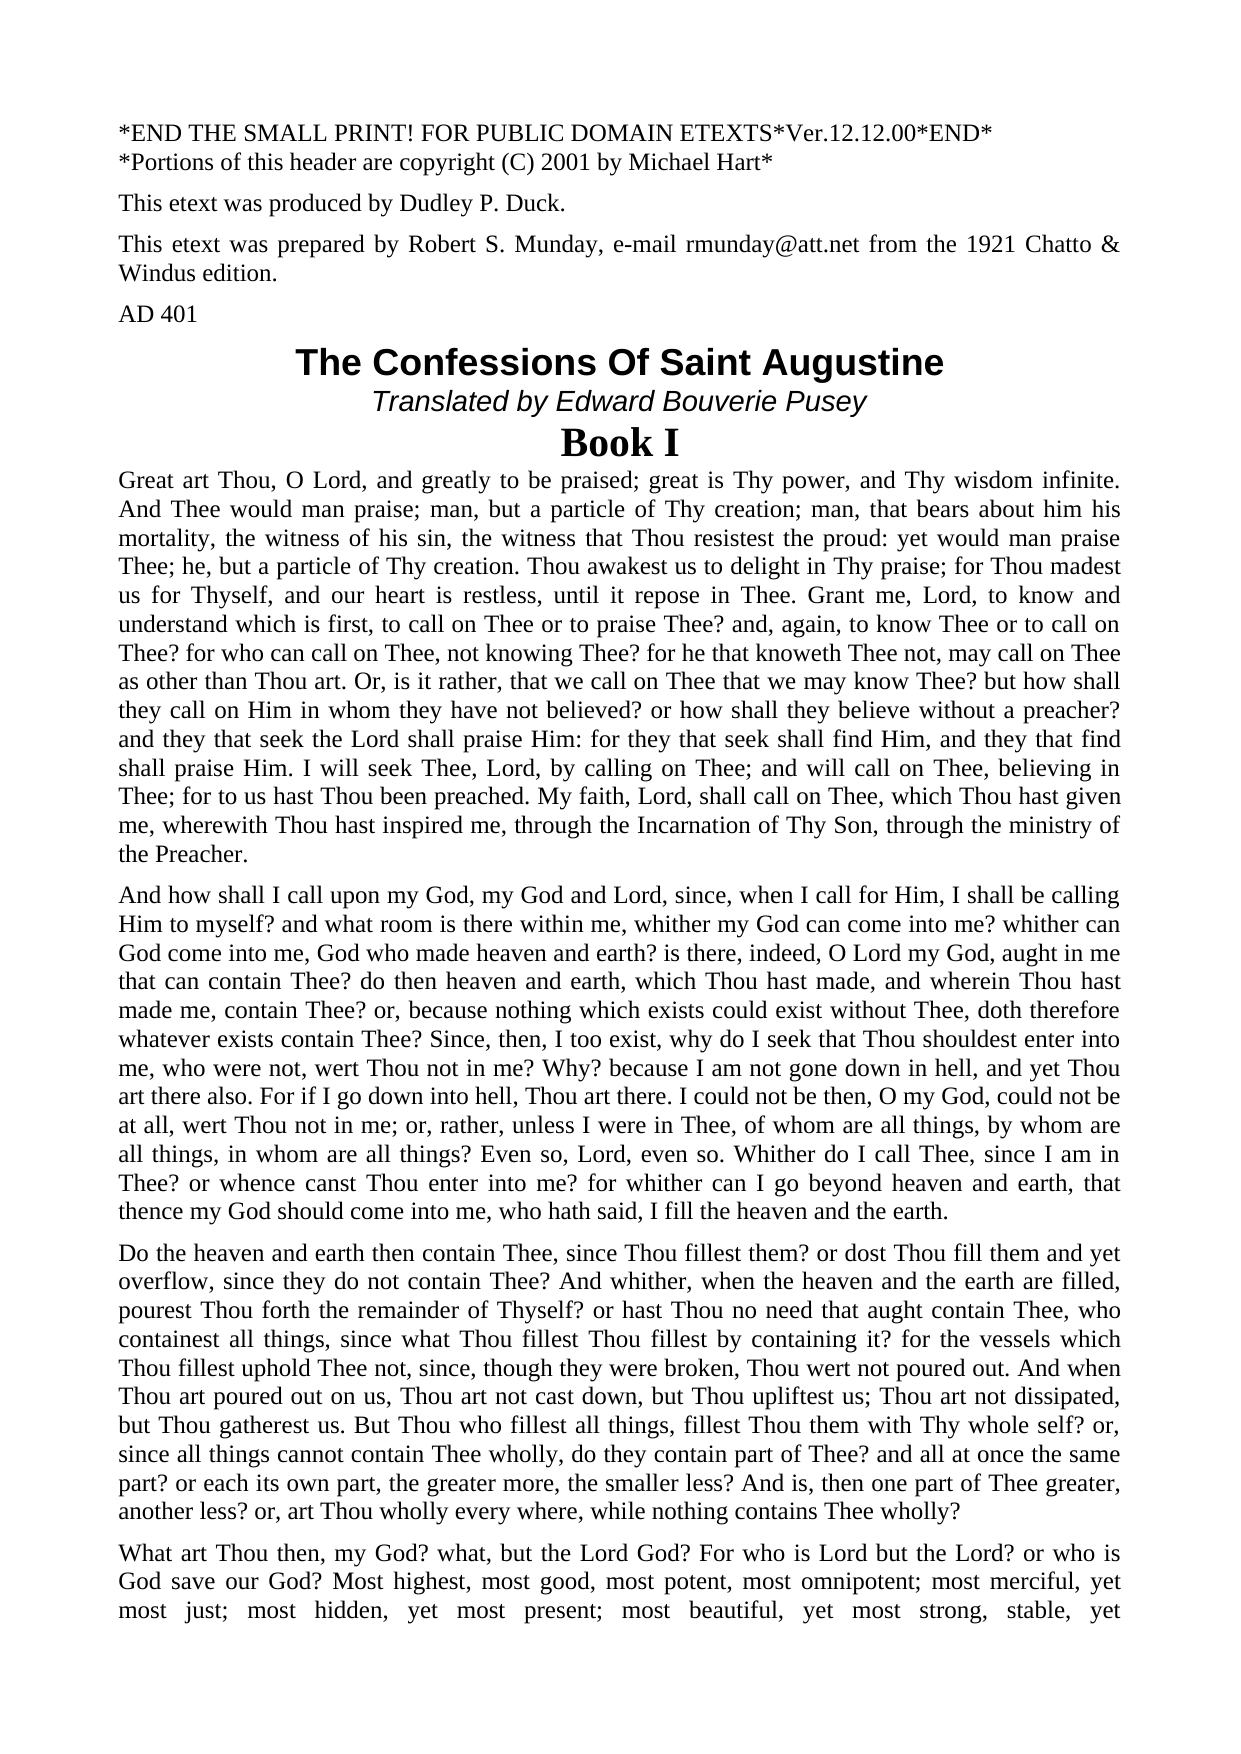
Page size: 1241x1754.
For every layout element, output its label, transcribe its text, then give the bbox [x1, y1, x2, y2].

text This etext was produced by Dudley P. Duck. [118, 188, 1122, 217]
text Do the heaven and earth then contain Thee, since Thou fillest them? or dost Thou fill them and yet overflow, since they do not contain Thee? And whither, when the heaven and the earth are filled, pourest Thou forth the remainder of Thyself? or hast Thou no need that aught contain Thee, who containest all things, since what Thou fillest Thou fillest by containing it? for the vessels which Thou fillest uphold Thee not, since, though they were broken, Thou wert not poured out. And when Thou art poured out on us, Thou art not cast down, but Thou upliftest us; Thou art not dissipated, but Thou gatherest us. But Thou who fillest all things, fillest Thou them with Thy whole self? or, since all things cannot contain Thee wholly, do they contain part of Thee? and all at once the same part? or each its own part, the greater more, the smaller less? And is, then one part of Thee greater, another less? or, art Thou wholly every where, while nothing contains Thee wholly? [118, 1238, 1122, 1525]
text This etext was prepared by Robert S. Munday, e-mail rmunday@att.net from the 1921 Chatto & Windus edition. [118, 229, 1122, 287]
text And how shall I call upon my God, my God and Lord, since, when I call for Him, I shall be calling Him to myself? and what room is there within me, whither my God can come into me? whither can God come into me, God who made heaven and earth? is there, indeed, O Lord my God, aught in me that can contain Thee? do then heaven and earth, which Thou hast made, and wherein Thou hast made me, contain Thee? or, because nothing which exists could exist without Thee, doth therefore whatever exists contain Thee? Since, then, I too exist, why do I seek that Thou shouldest enter into me, who were not, wert Thou not in me? Why? because I am not gone down in hell, and yet Thou art there also. For if I go down into hell, Thou art there. I could not be then, O my God, could not be at all, wert Thou not in me; or, rather, unless I were in Thee, of whom are all things, by whom are all things, in whom are all things? Even so, Lord, even so. Whither do I call Thee, since I am in Thee? or whence canst Thou enter into me? for whither can I go beyond heaven and earth, that thence my God should come into me, who hath said, I fill the heaven and the earth. [118, 880, 1122, 1225]
text What art Thou then, my God? what, but the Lord God? For who is Lord but the Lord? or who is God save our God? Most highest, most good, most potent, most omnipotent; most merciful, yet most just; most hidden, yet most present; most beautiful, yet most strong, stable, yet [118, 1538, 1122, 1624]
text *Portions of this header are copyright (C) 2001 by Michael Hart* [118, 147, 1122, 176]
subtitle Book I [118, 417, 1122, 465]
text Great art Thou, O Lord, and greatly to be praised; great is Thy power, and Thy wisdom infinite. And Thee would man praise; man, but a particle of Thy creation; man, that bears about him his mortality, the witness of his sin, the witness that Thou resistest the proud: yet would man praise Thee; he, but a particle of Thy creation. Thou awakest us to delight in Thy praise; for Thou madest us for Thyself, and our heart is restless, until it repose in Thee. Grant me, Lord, to know and understand which is first, to call on Thee or to praise Thee? and, again, to know Thee or to call on Thee? for who can call on Thee, not knowing Thee? for he that knoweth Thee not, may call on Thee as other than Thou art. Or, is it rather, that we call on Thee that we may know Thee? but how shall they call on Him in whom they have not believed? or how shall they believe without a preacher? and they that seek the Lord shall praise Him: for they that seek shall find Him, and they that find shall praise Him. I will seek Thee, Lord, by calling on Thee; and will call on Thee, believing in Thee; for to us hast Thou been preached. My faith, Lord, shall call on Thee, which Thou hast given me, wherewith Thou hast inspired me, through the Incarnation of Thy Son, through the ministry of the Preacher. [118, 465, 1122, 868]
text *END THE SMALL PRINT! FOR PUBLIC DOMAIN ETEXTS*Ver.12.12.00*END* [118, 118, 1122, 147]
text AD 401 [118, 299, 1122, 328]
subtitle Translated by Edward Bouverie Pusey [118, 384, 1122, 417]
title The Confessions Of Saint Augustine [118, 341, 1122, 384]
